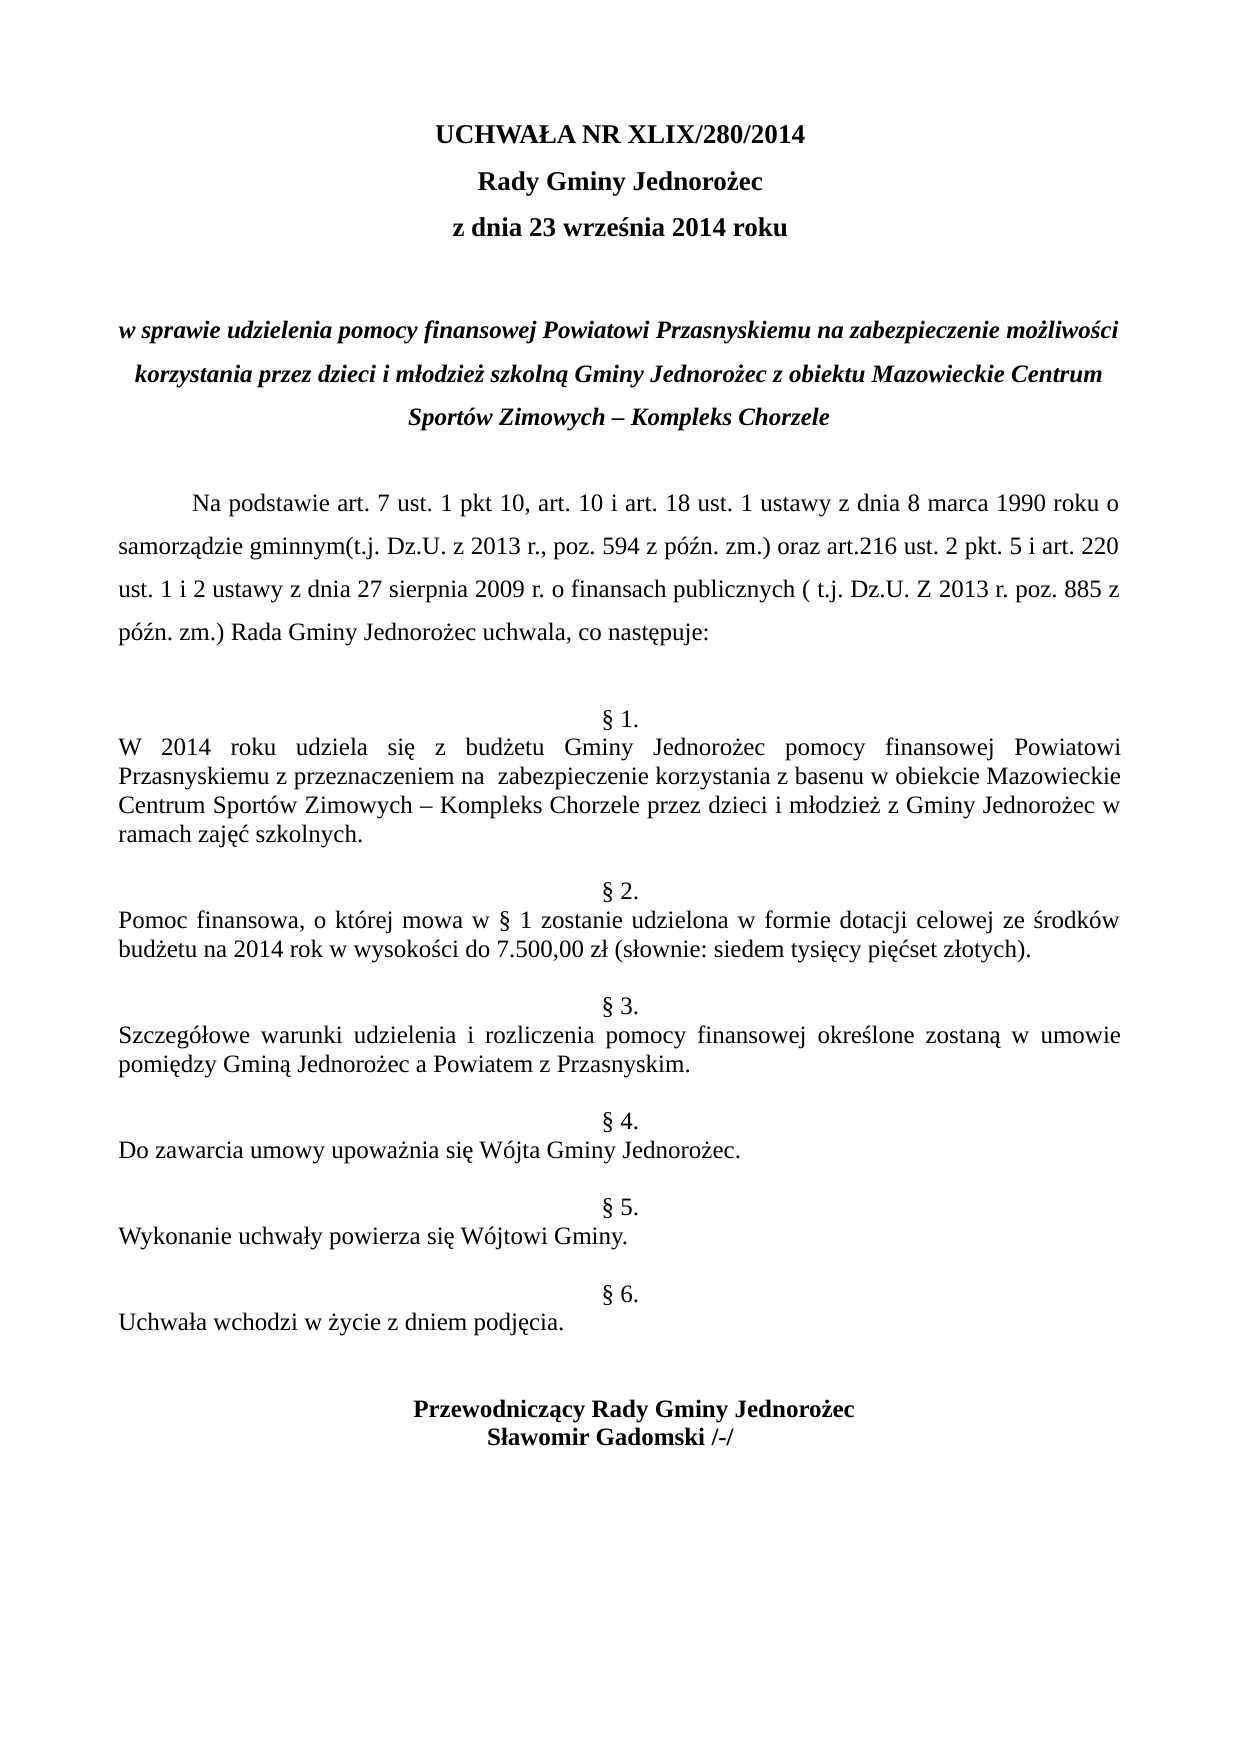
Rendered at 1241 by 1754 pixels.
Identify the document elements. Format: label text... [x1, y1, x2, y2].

text Przewodniczący Rady Gminy Jednorożec [118, 1394, 1122, 1422]
text § 3. [118, 991, 1122, 1020]
text Sławomir Gadomski /-/ [118, 1422, 1122, 1451]
text Rady Gminy Jednorożec [118, 165, 1122, 196]
text § 2. [118, 876, 1122, 905]
text z dnia 23 września 2014 roku [118, 211, 1122, 243]
text § 5. [118, 1192, 1122, 1221]
text Do zawarcia umowy upoważnia się Wójta Gminy Jednorożec. [118, 1135, 1122, 1164]
text § 4. [118, 1106, 1122, 1135]
text Wykonanie uchwały powierza się Wójtowi Gminy. [118, 1221, 1122, 1250]
text w sprawie udzielenia pomocy finansowej Powiatowi Przasnyskiemu na zabezpieczenie możliwości korzystania przez dzieci i młodzież szkolną Gminy Jednorożec z obiektu Mazowieckie Centrum Sportów Zimowych – Kompleks Chorzele [118, 316, 1122, 431]
text UCHWAŁA NR XLIX/280/2014 [118, 118, 1122, 149]
text § 1. [118, 704, 1122, 732]
text Na podstawie art. 7 ust. 1 pkt 10, art. 10 i art. 18 ust. 1 ustawy z dnia 8 marca 1990 roku o samorządzie gminnym(t.j. Dz.U. z 2013 r., poz. 594 z późn. zm.) oraz art.216 ust. 2 pkt. 5 i art. 220 ust. 1 i 2 ustawy z dnia 27 sierpnia 2009 r. o finansach publicznych ( t.j. Dz.U. Z 2013 r. poz. 885 z późn. zm.) Rada Gminy Jednorożec uchwala, co następuje: [118, 488, 1122, 646]
text Szczegółowe warunki udzielenia i rozliczenia pomocy finansowej określone zostaną w umowie pomiędzy Gminą Jednorożec a Powiatem z Przasnyskim. [118, 1020, 1122, 1077]
text Pomoc finansowa, o której mowa w § 1 zostanie udzielona w formie dotacji celowej ze środków budżetu na 2014 rok w wysokości do 7.500,00 zł (słownie: siedem tysięcy pięćset złotych). [118, 905, 1122, 962]
text W 2014 roku udziela się z budżetu Gminy Jednorożec pomocy finansowej Powiatowi Przasnyskiemu z przeznaczeniem na zabezpieczenie korzystania z basenu w obiekcie Mazowieckie Centrum Sportów Zimowych – Kompleks Chorzele przez dzieci i młodzież z Gminy Jednorożec w ramach zajęć szkolnych. [118, 732, 1122, 847]
text Uchwała wchodzi w życie z dniem podjęcia. [118, 1307, 1122, 1336]
text § 6. [118, 1279, 1122, 1307]
